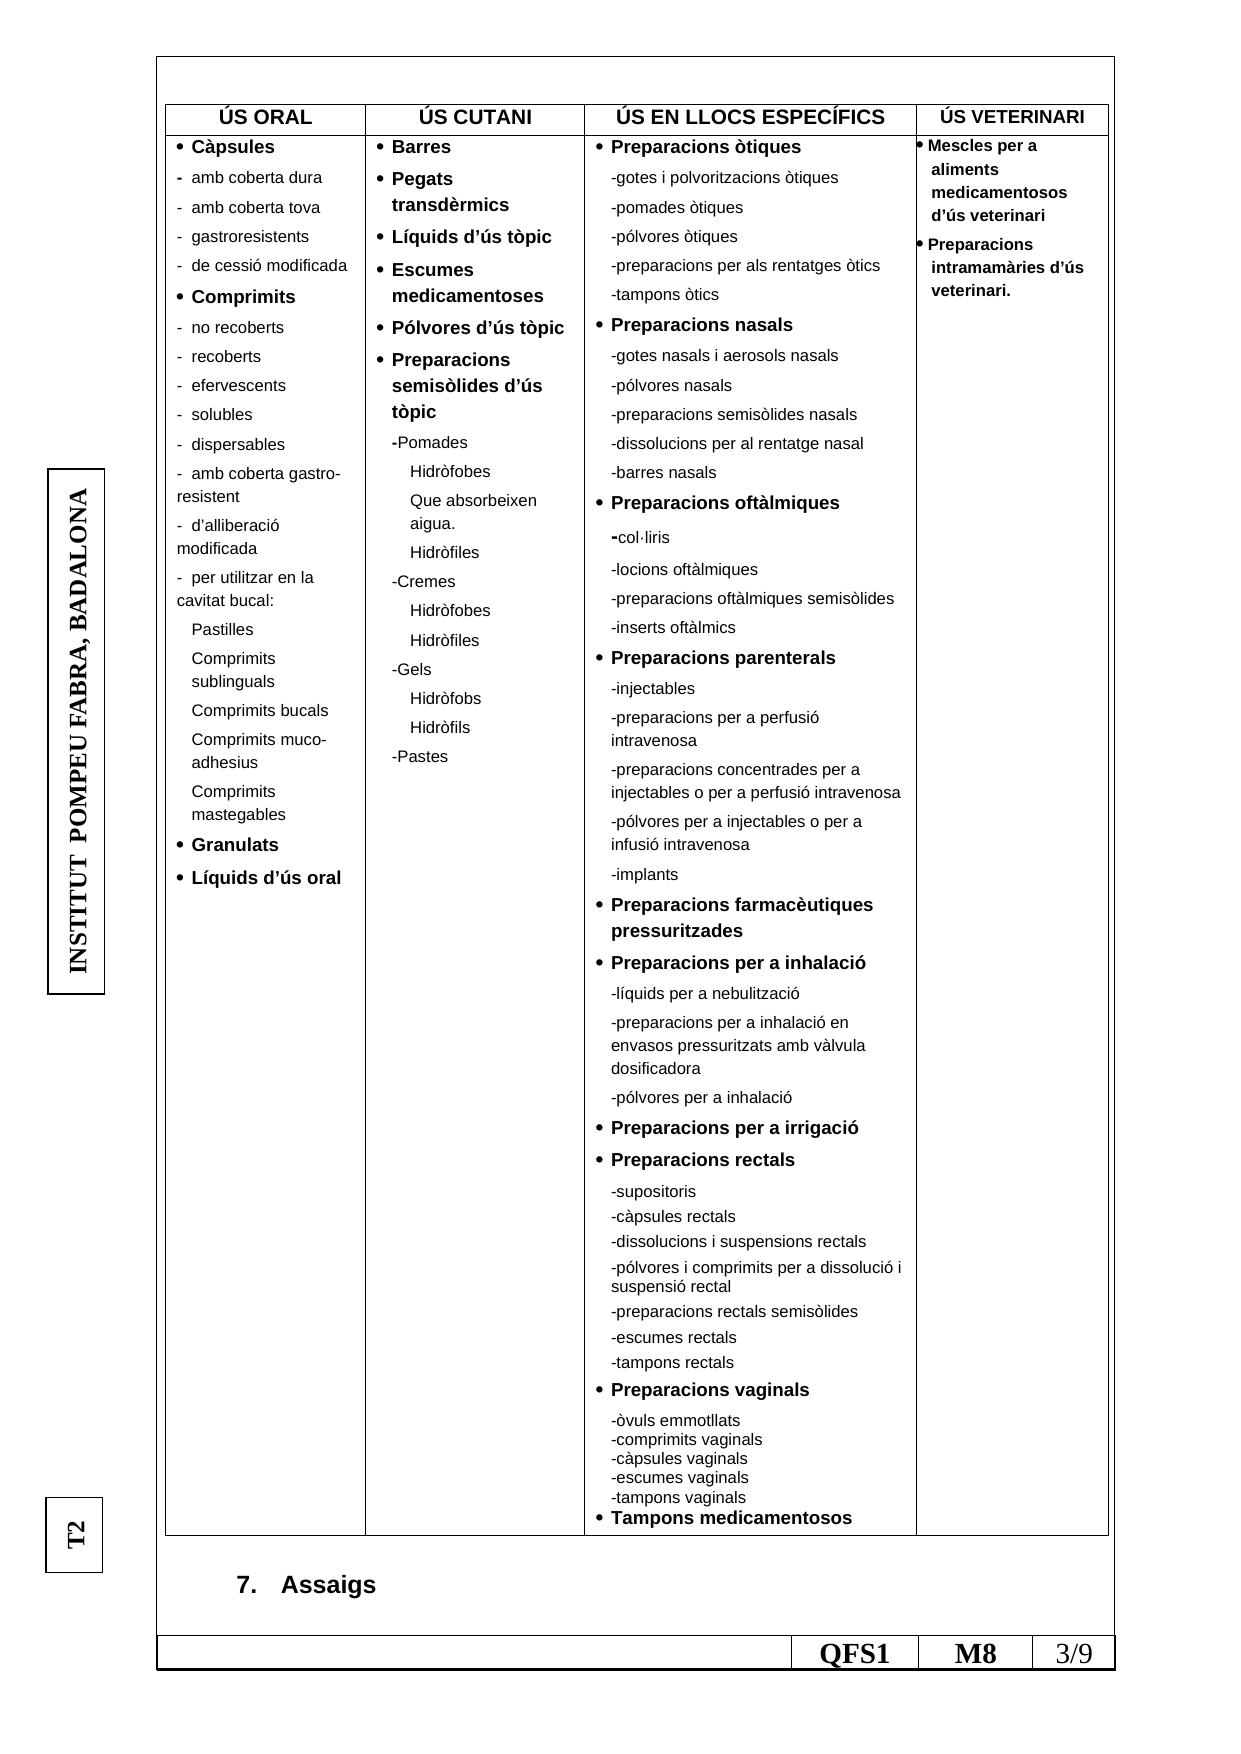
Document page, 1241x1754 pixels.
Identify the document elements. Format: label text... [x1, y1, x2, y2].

table_header ÚS ORAL [166, 105, 365, 135]
table_cell Preparacions òtiques -gotes i polvoritzacions òtiques -pomades òtiques -pólvores òtiques -preparacions per als rentatges òtics -tampons òtics Preparacions nasals -gotes nasals i aerosols nasals -pólvores nasals -preparacions semisòlides nasals -dissolucions per al rentatge nasal -barres nasals Preparacions oftàlmiques -col·liris -locions oftàlmiques -preparacions oftàlmiques semisòlides -inserts oftàlmics Preparacions parenterals -injectables -preparacions per a perfusió intravenosa -preparacions concentrades per a injectables o per a perfusió intravenosa -pólvores per a injectables o per a infusió intravenosa -implants Preparacions farmacèutiques pressuritzades Preparacions per a inhalació -líquids per a nebulització -preparacions per a inhalació en envasos pressuritzats amb vàlvula dosificadora -pólvores per a inhalació Preparacions per a irrigació Preparacions rectals -supositoris -càpsules rectals -dissolucions i suspensions rectals -pólvores i comprimits per a dissolució i suspensió rectal -preparacions rectals semisòlides -escumes rectals -tampons rectals Preparacions vaginals -òvuls emmotllats -comprimits vaginals -càpsules vaginals -escumes vaginals -tampons vaginals Tampons medicamentosos [585, 136, 916, 1534]
table_header ÚS CUTANI [366, 105, 584, 135]
table_header ÚS VETERINARI [917, 105, 1108, 135]
table_cell Càpsules - amb coberta dura - amb coberta tova - gastroresistents - de cessió modificada Comprimits - no recoberts - recoberts - efervescents - solubles - dispersables - amb coberta gastro-resistent - d’alliberació modificada - per utilitzar en la cavitat bucal: Pastilles Comprimits sublinguals Comprimits bucals Comprimits muco-adhesius Comprimits mastegables Granulats Líquids d’ús oral [166, 136, 365, 1534]
table_header ÚS EN LLOCS ESPECÍFICS [585, 105, 916, 135]
table_cell Barres Pegats transdèrmics Líquids d’ús tòpic Escumes medicamentoses Pólvores d’ús tòpic Preparacions semisòlides d’ús tòpic -Pomades Hidròfobes Que absorbeixen aigua. Hidròfiles -Cremes Hidròfobes Hidròfiles -Gels Hidròfobs Hidròfils -Pastes [366, 136, 584, 1534]
list Assaigs [236, 1571, 1083, 1599]
table_cell Mescles per a aliments medicamentosos d’ús veterinari Preparacions intramamàries d’ús veterinari. [917, 136, 1108, 1534]
